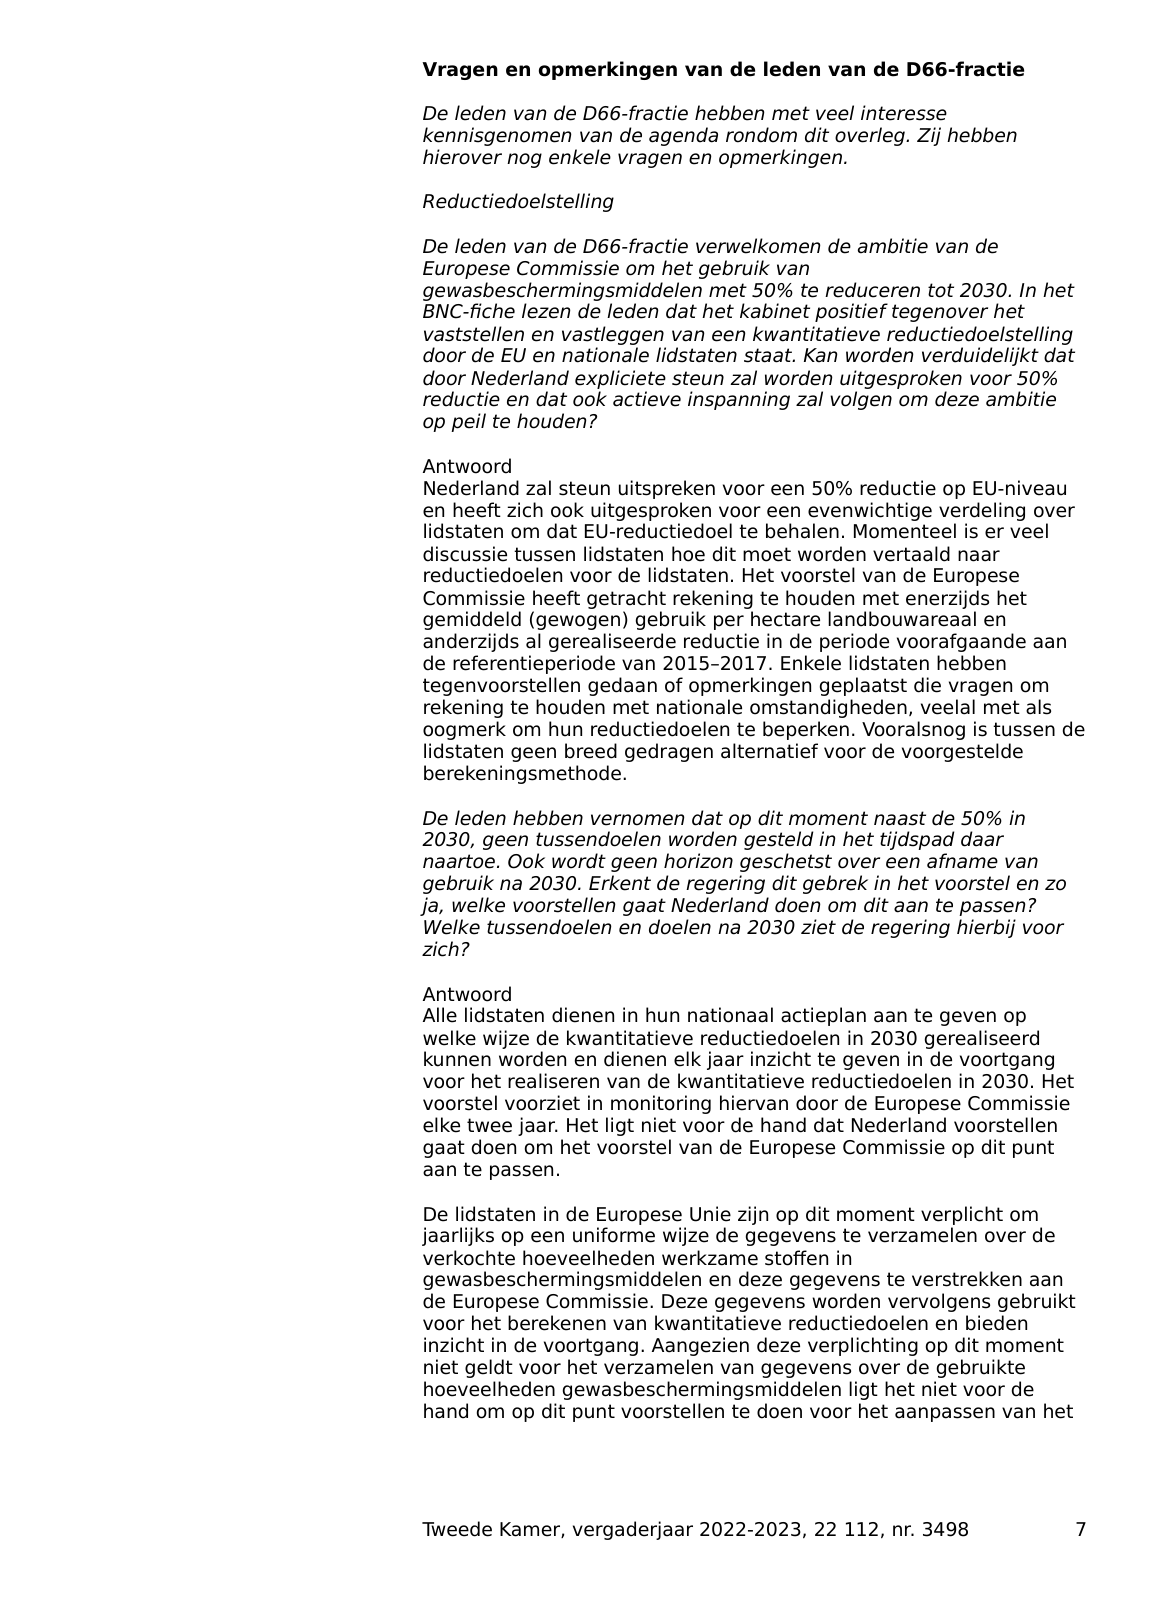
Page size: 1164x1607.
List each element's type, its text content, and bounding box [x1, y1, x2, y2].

text De leden hebben vernomen dat op dit moment naast de 50% in 2030, geen tussendoelen worden gesteld in het tijdspad daar naartoe. Ook wordt geen horizon geschetst over een afname van gebruik na 2030. Erkent de regering dit gebrek in het voorstel en zo ja, welke voorstellen gaat Nederland doen om dit aan te passen? Welke tussendoelen en doelen na 2030 ziet de regering hierbij voor zich? [422, 807, 1087, 961]
subtitle Vragen en opmerkingen van de leden van de D66-fractie [422, 59, 1087, 81]
text De leden van de D66-fractie verwelkomen de ambitie van de Europese Commissie om het gebruik van gewasbeschermingsmiddelen met 50% te reduceren tot 2030. In het BNC-fiche lezen de leden dat het kabinet positief tegenover het vaststellen en vastleggen van een kwantitatieve reductiedoelstelling door de EU en nationale lidstaten staat. Kan worden verduidelijkt dat door Nederland expliciete steun zal worden uitgesproken voor 50% reductie en dat ook actieve inspanning zal volgen om deze ambitie op peil te houden? [422, 236, 1087, 433]
text Nederland zal steun uitspreken voor een 50% reductie op EU-niveau en heeft zich ook uitgesproken voor een evenwichtige verdeling over lidstaten om dat EU-reductiedoel te behalen. Momenteel is er veel discussie tussen lidstaten hoe dit moet worden vertaald naar reductiedoelen voor de lidstaten. Het voorstel van de Europese Commissie heeft getracht rekening te houden met enerzijds het gemiddeld (gewogen) gebruik per hectare landbouwareaal en anderzijds al gerealiseerde reductie in de periode voorafgaande aan de referentieperiode van 2015–2017. Enkele lidstaten hebben tegenvoorstellen gedaan of opmerkingen geplaatst die vragen om rekening te houden met nationale omstandigheden, veelal met als oogmerk om hun reductiedoelen te beperken. Vooralsnog is tussen de lidstaten geen breed gedragen alternatief voor de voorgestelde berekeningsmethode. [422, 477, 1087, 785]
text Antwoord [422, 456, 1087, 477]
text De leden van de D66-fractie hebben met veel interesse kennisgenomen van de agenda rondom dit overleg. Zij hebben hierover nog enkele vragen en opmerkingen. [422, 103, 1087, 169]
text Alle lidstaten dienen in hun nationaal actieplan aan te geven op welke wijze de kwantitatieve reductiedoelen in 2030 gerealiseerd kunnen worden en dienen elk jaar inzicht te geven in de voortgang voor het realiseren van de kwantitatieve reductiedoelen in 2030. Het voorstel voorziet in monitoring hiervan door de Europese Commissie elke twee jaar. Het ligt niet voor de hand dat Nederland voorstellen gaat doen om het voorstel van de Europese Commissie op dit punt aan te passen. [422, 1005, 1087, 1181]
text De lidstaten in de Europese Unie zijn op dit moment verplicht om jaarlijks op een uniforme wijze de gegevens te verzamelen over de verkochte hoeveelheden werkzame stoffen in gewasbeschermingsmiddelen en deze gegevens te verstrekken aan de Europese Commissie. Deze gegevens worden vervolgens gebruikt voor het berekenen van kwantitatieve reductiedoelen en bieden inzicht in de voortgang. Aangezien deze verplichting op dit moment niet geldt voor het verzamelen van gegevens over de gebruikte hoeveelheden gewasbeschermingsmiddelen ligt het niet voor de hand om op dit punt voorstellen te doen voor het aanpassen van het [422, 1203, 1087, 1423]
subtitle Reductiedoelstelling [422, 191, 1087, 213]
text Antwoord [422, 983, 1087, 1005]
